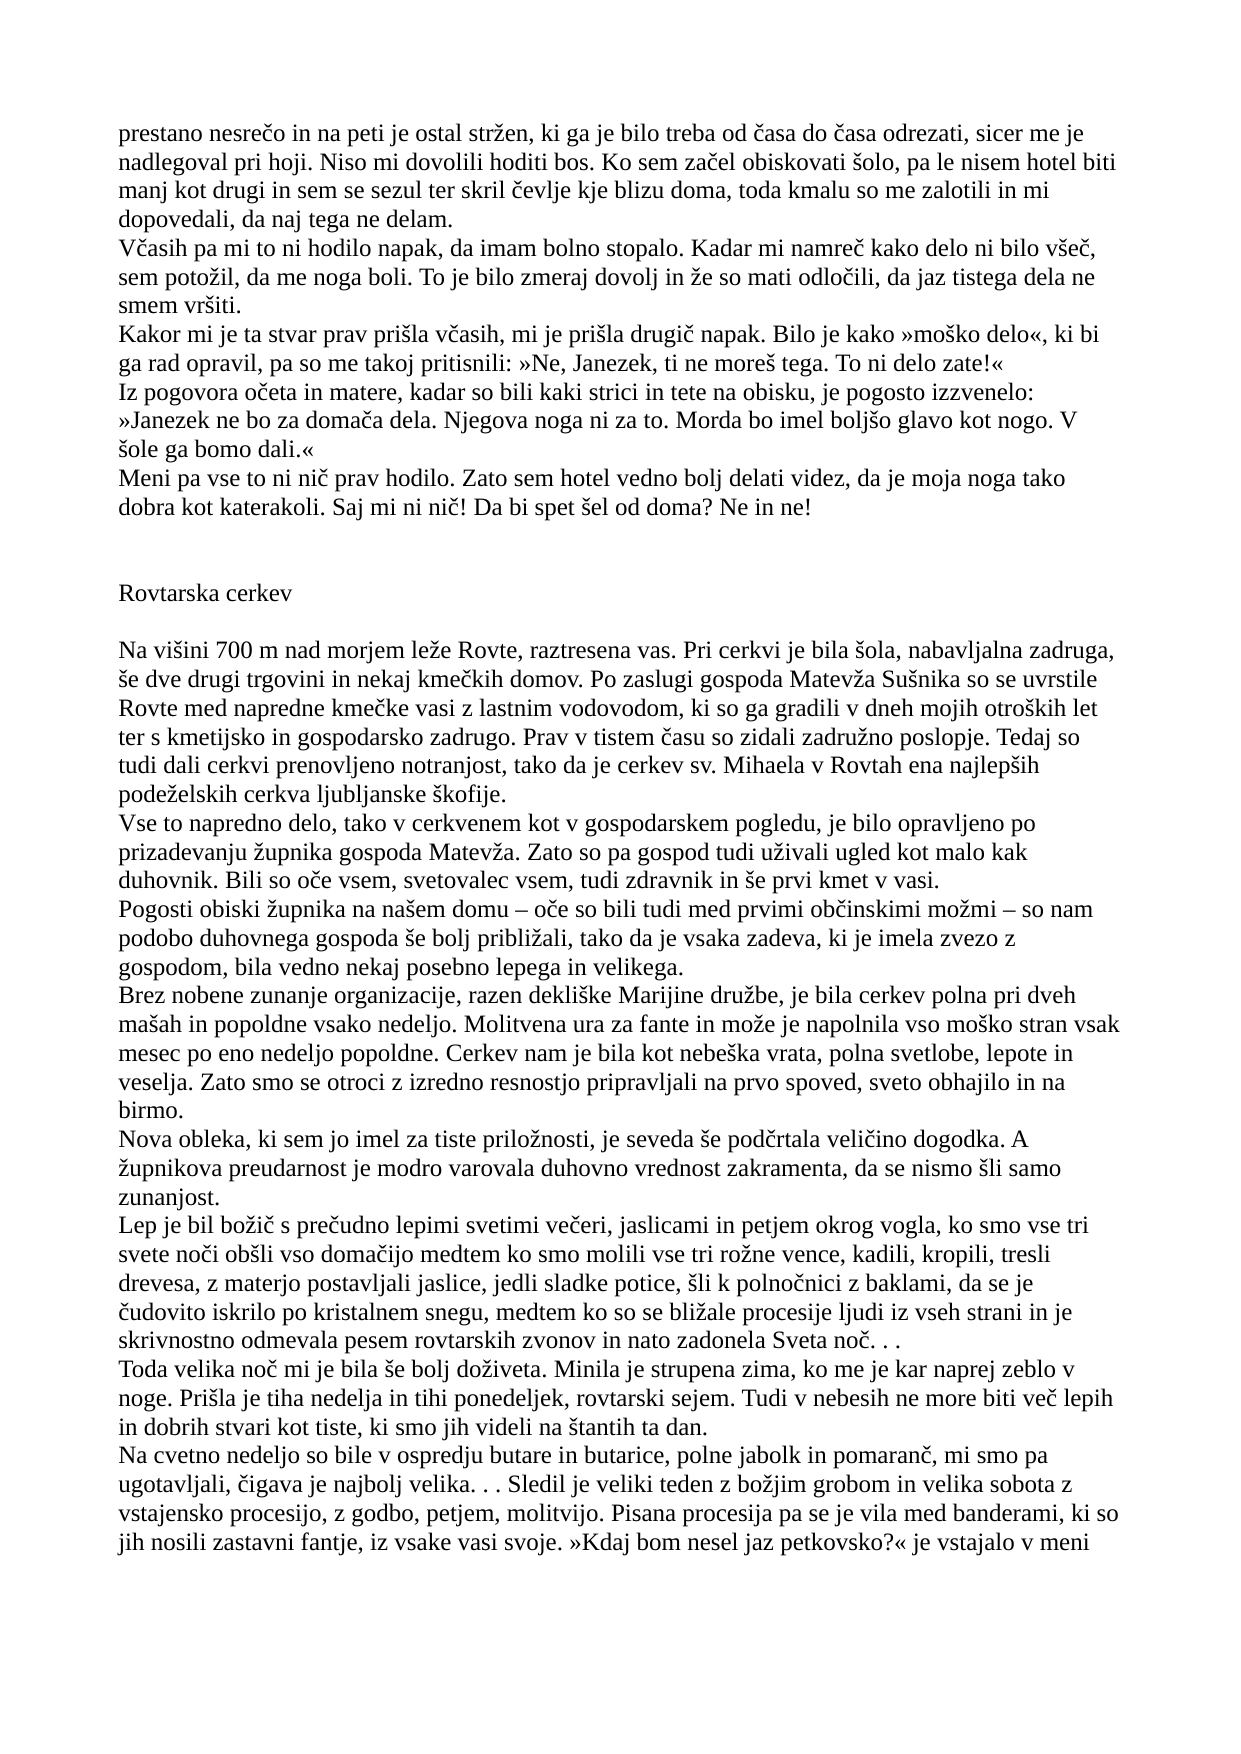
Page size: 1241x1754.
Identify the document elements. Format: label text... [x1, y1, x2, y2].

text Na cvetno nedeljo so bile v ospredju butare in butarice, polne jabolk in pomaranč, mi smo pa ugotavljali, čigava je najbolj velika. . . Sledil je veliki teden z božjim grobom in velika sobota z vstajensko procesijo, z godbo, petjem, molitvijo. Pisana procesija pa se je vila med banderami, ki so jih nosili zastavni fantje, iz vsake vasi svoje. »Kdaj bom nesel jaz petkovsko?« je vstajalo v meni [118, 1441, 1122, 1556]
text Na višini 700 m nad morjem leže Rovte, raztresena vas. Pri cerkvi je bila šola, nabavljalna zadruga, še dve drugi trgovini in nekaj kmečkih domov. Po zaslugi gospoda Matevža Sušnika so se uvrstile Rovte med napredne kmečke vasi z lastnim vodovodom, ki so ga gradili v dneh mojih otroških let ter s kmetijsko in gospodarsko zadrugo. Prav v tistem času so zidali zadružno poslopje. Tedaj so tudi dali cerkvi prenovljeno notranjost, tako da je cerkev sv. Mihaela v Rovtah ena najlepših podeželskih cerkva ljubljanske škofije. [118, 636, 1122, 808]
text Brez nobene zunanje organizacije, razen dekliške Marijine družbe, je bila cerkev polna pri dveh mašah in popoldne vsako nedeljo. Molitvena ura za fante in može je napolnila vso moško stran vsak mesec po eno nedeljo popoldne. Cerkev nam je bila kot nebeška vrata, polna svetlobe, lepote in veselja. Zato smo se otroci z izredno resnostjo pripravljali na prvo spoved, sveto obhajilo in na birmo. [118, 981, 1122, 1124]
text prestano nesrečo in na peti je ostal stržen, ki ga je bilo treba od časa do časa odrezati, sicer me je nadlegoval pri hoji. Niso mi dovolili hoditi bos. Ko sem začel obiskovati šolo, pa le nisem hotel biti manj kot drugi in sem se sezul ter skril čevlje kje blizu doma, toda kmalu so me zalotili in mi dopovedali, da naj tega ne delam. [118, 118, 1122, 233]
text Meni pa vse to ni nič prav hodilo. Zato sem hotel vedno bolj delati videz, da je moja noga tako dobra kot katerakoli. Saj mi ni nič! Da bi spet šel od doma? Ne in ne! [118, 463, 1122, 521]
text Vse to napredno delo, tako v cerkvenem kot v gospodarskem pogledu, je bilo opravljeno po prizadevanju župnika gospoda Matevža. Zato so pa gospod tudi uživali ugled kot malo kak duhovnik. Bili so oče vsem, svetovalec vsem, tudi zdravnik in še prvi kmet v vasi. [118, 808, 1122, 894]
text Toda velika noč mi je bila še bolj doživeta. Minila je strupena zima, ko me je kar naprej zeblo v noge. Prišla je tiha nedelja in tihi ponedeljek, rovtarski sejem. Tudi v nebesih ne more biti več lepih in dobrih stvari kot tiste, ki smo jih videli na štantih ta dan. [118, 1354, 1122, 1441]
text Nova obleka, ki sem jo imel za tiste priložnosti, je seveda še podčrtala veličino dogodka. A župnikova preudarnost je modro varovala duhovno vrednost zakramenta, da se nismo šli samo zunanjost. [118, 1124, 1122, 1211]
text Iz pogovora očeta in matere, kadar so bili kaki strici in tete na obisku, je pogosto izzvenelo: »Janezek ne bo za domača dela. Njegova noga ni za to. Morda bo imel boljšo glavo kot nogo. V šole ga bomo dali.« [118, 377, 1122, 463]
text Lep je bil božič s prečudno lepimi svetimi večeri, jaslicami in petjem okrog vogla, ko smo vse tri svete noči obšli vso domačijo medtem ko smo molili vse tri rožne vence, kadili, kropili, tresli drevesa, z materjo postavljali jaslice, jedli sladke potice, šli k polnočnici z baklami, da se je čudovito iskrilo po kristalnem snegu, medtem ko so se bližale procesije ljudi iz vseh strani in je skrivnostno odmevala pesem rovtarskih zvonov in nato zadonela Sveta noč. . . [118, 1211, 1122, 1354]
text Včasih pa mi to ni hodilo napak, da imam bolno stopalo. Kadar mi namreč kako delo ni bilo všeč, sem potožil, da me noga boli. To je bilo zmeraj dovolj in že so mati odločili, da jaz tistega dela ne smem vršiti. [118, 233, 1122, 319]
text Rovtarska cerkev [118, 578, 1122, 607]
text Kakor mi je ta stvar prav prišla včasih, mi je prišla drugič napak. Bilo je kako »moško delo«, ki bi ga rad opravil, pa so me takoj pritisnili: »Ne, Janezek, ti ne moreš tega. To ni delo zate!« [118, 319, 1122, 377]
text Pogosti obiski župnika na našem domu – oče so bili tudi med prvimi občinskimi možmi – so nam podobo duhovnega gospoda še bolj približali, tako da je vsaka zadeva, ki je imela zvezo z gospodom, bila vedno nekaj posebno lepega in velikega. [118, 894, 1122, 981]
